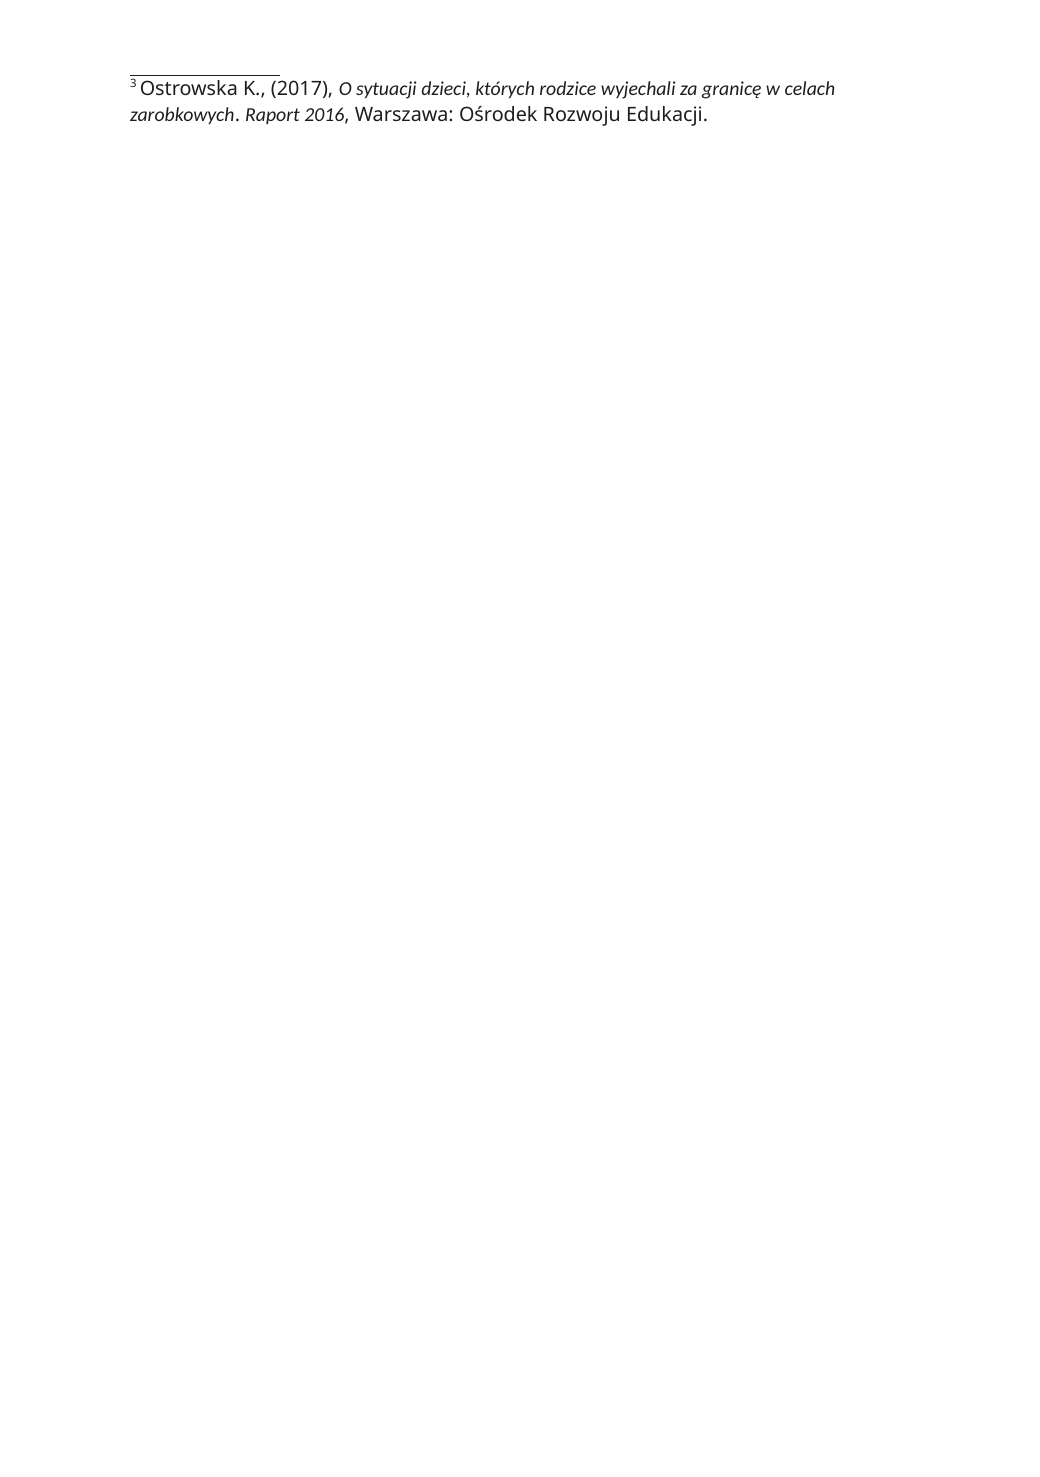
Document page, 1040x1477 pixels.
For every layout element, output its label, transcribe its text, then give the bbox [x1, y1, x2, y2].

text 3 Ostrowska K., (2017), O sytuacji dzieci, których rodzice wyjechali za granicę w celach zarobkowych. Raport 2016, Warszawa: Ośrodek Rozwoju Edukacji. [130, 74, 911, 127]
